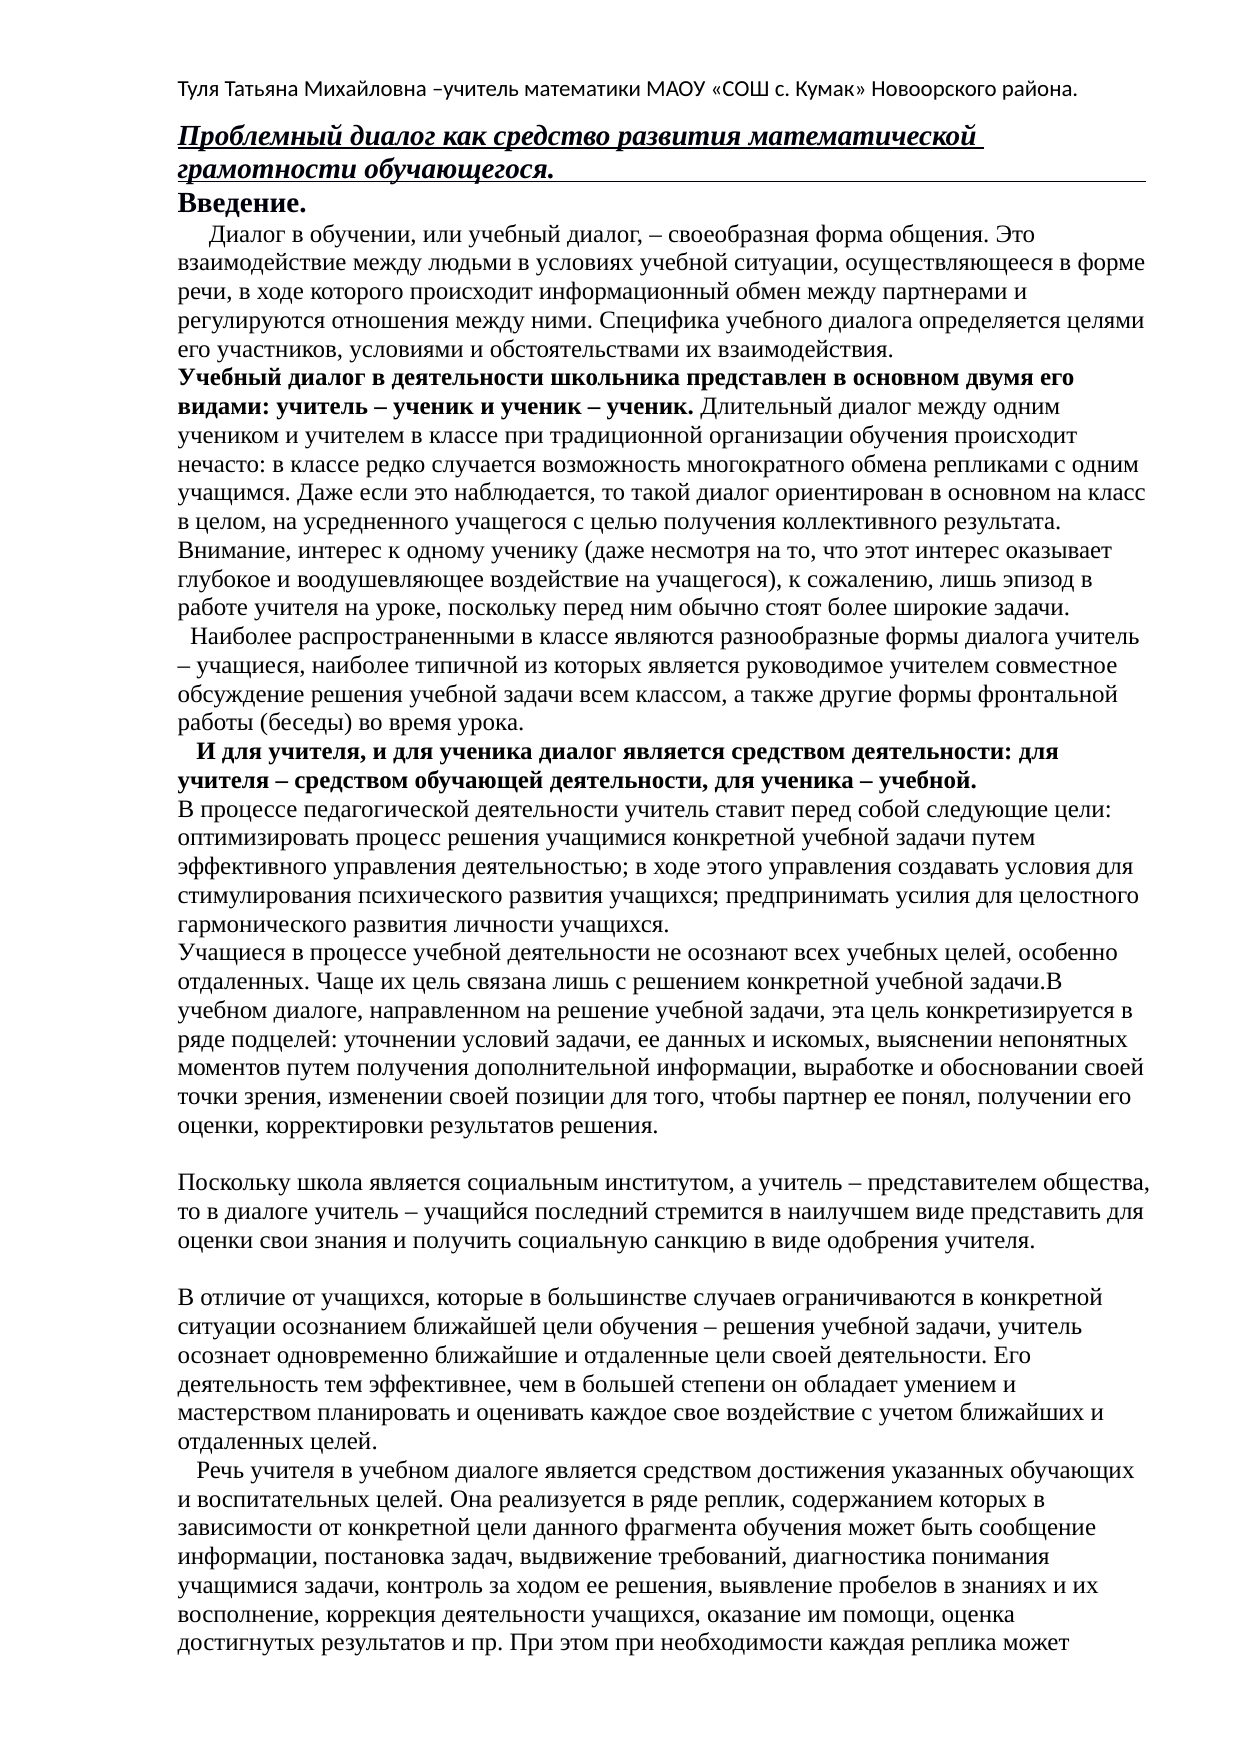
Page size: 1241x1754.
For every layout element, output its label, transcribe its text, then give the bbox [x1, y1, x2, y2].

text Наиболее распространенными в классе являются разнообразные формы диалога учитель – учащиеся, наиболее типичной из которых является руководимое учителем совместное обсуждение решения учебной задачи всем классом, а также другие формы фронтальной работы (беседы) во время урока. [177, 621, 1152, 736]
text Учебный диалог в деятельности школьника представлен в основном двумя его видами: учитель – ученик и ученик – ученик. Длительный диалог между одним учеником и учителем в классе при традиционной организации обучения происходит нечасто: в классе редко случается возможность многократного обмена репликами с одним учащимся. Даже если это наблюдается, то такой диалог ориентирован в основном на класс в целом, на усредненного учащегося с целью получения коллективного результата. Внимание, интерес к одному ученику (даже несмотря на то, что этот интерес оказывает глубокое и воодушевляющее воздействие на учащегося), к сожалению, лишь эпизод в работе учителя на уроке, поскольку перед ним обычно стоят более широкие задачи. [177, 362, 1152, 621]
text Диалог в обучении, или учебный диалог, – своеобразная форма общения. Это взаимодействие между людьми в условиях учебной ситуации, осуществляющееся в форме речи, в ходе которого происходит информационный обмен между партнерами и регулируются отношения между ними. Специфика учебного диалога определяется целями его участников, условиями и обстоятельствами их взаимодействия. [177, 219, 1152, 362]
text Проблемный диалог как средство развития математической грамотности обучающегося. Введение. [177, 118, 1152, 219]
text В процессе педагогической деятельности учитель ставит перед собой следующие цели: оптимизировать процесс решения учащимися конкретной учебной задачи путем эффективного управления деятельностью; в ходе этого управления создавать условия для стимулирования психического развития учащихся; предпринимать усилия для целостного гармонического развития личности учащихся. [177, 794, 1152, 937]
text И для учителя, и для ученика диалог является средством деятельности: для учителя – средством обучающей деятельности, для ученика – учебной. [177, 736, 1152, 794]
text В отличие от учащихся, которые в большинстве случаев ограничиваются в конкретной ситуации осознанием ближайшей цели обучения – решения учебной задачи, учитель осознает одновременно ближайшие и отдаленные цели своей деятельности. Его деятельность тем эффективнее, чем в большей степени он обладает умением и мастерством планировать и оценивать каждое свое воздействие с учетом ближайших и отдаленных целей. [177, 1282, 1152, 1455]
text Учащиеся в процессе учебной деятельности не осознают всех учебных целей, особенно отдаленных. Чаще их цель связана лишь с решением конкретной учебной задачи.В учебном диалоге, направленном на решение учебной задачи, эта цель конкретизируется в ряде подцелей: уточнении условий задачи, ее данных и искомых, выяснении непонятных моментов путем получения дополнительной информации, выработке и обосновании своей точки зрения, изменении своей позиции для того, чтобы партнер ее понял, получении его оценки, корректировки результатов решения. [177, 937, 1152, 1139]
text Поскольку школа является социальным институтом, а учитель – представителем общества, то в диалоге учитель – учащийся последний стремится в наилучшем виде представить для оценки свои знания и получить социальную санкцию в виде одобрения учителя. [177, 1167, 1152, 1254]
text Речь учителя в учебном диалоге является средством достижения указанных обучающих и воспитательных целей. Она реализуется в ряде реплик, содержанием которых в зависимости от конкретной цели данного фрагмента обучения может быть сообщение информации, постановка задач, выдвижение требований, диагностика понимания учащимися задачи, контроль за ходом ее решения, выявление пробелов в знаниях и их восполнение, коррекция деятельности учащихся, оказание им помощи, оценка достигнутых результатов и пр. При этом при необходимости каждая реплика может [177, 1455, 1152, 1656]
